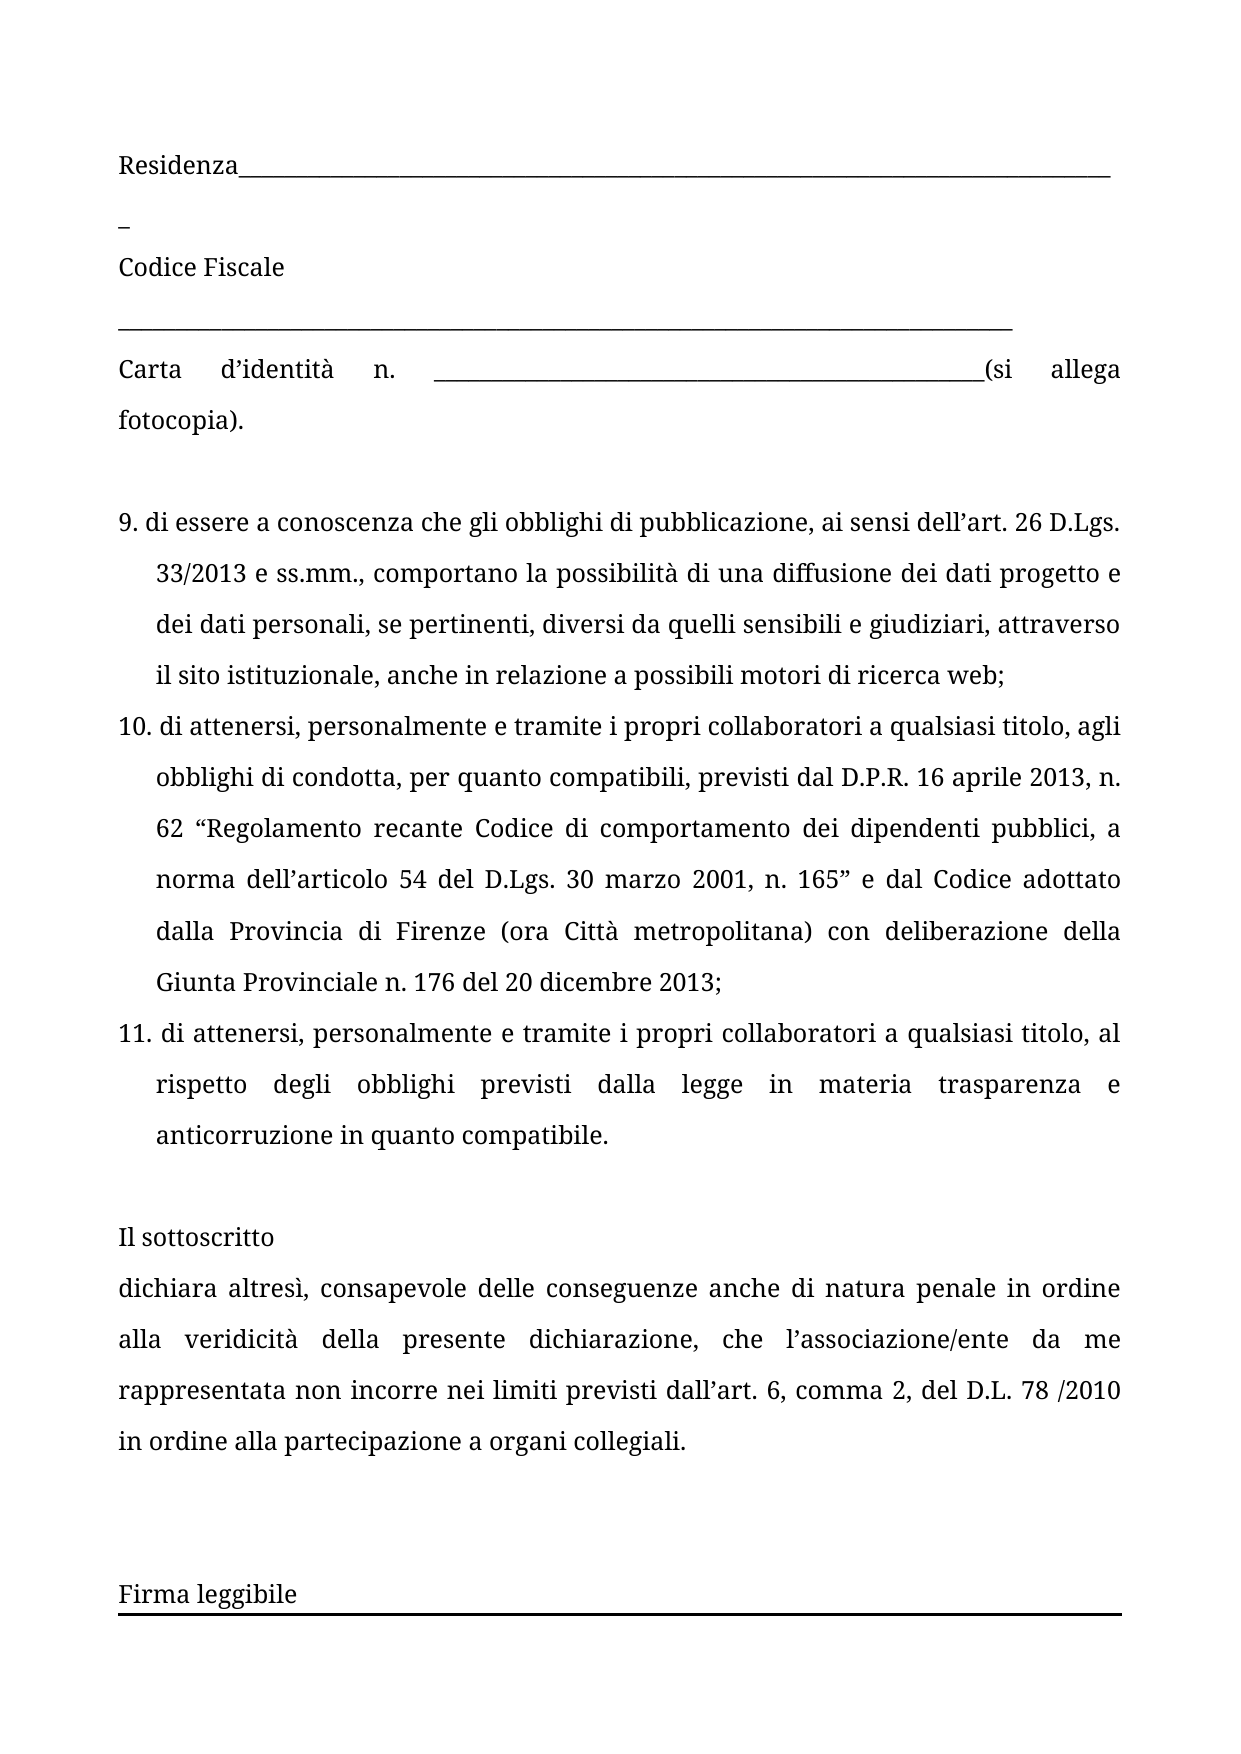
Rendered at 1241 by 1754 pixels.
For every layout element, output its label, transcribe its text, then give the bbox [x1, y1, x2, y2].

text 10. di attenersi, personalmente e tramite i propri collaboratori a qualsiasi titolo, agli obblighi di condotta, per quanto compatibili, previsti dal D.P.R. 16 aprile 2013, n. 62 “Regolamento recante Codice di comportamento dei dipendenti pubblici, a norma dell’articolo 54 del D.Lgs. 30 marzo 2001, n. 165” e dal Codice adottato dalla Provincia di Firenze (ora Città metropolitana) con deliberazione della Giunta Provinciale n. 176 del 20 dicembre 2013; [118, 709, 1122, 998]
text Il sottoscritto [118, 1219, 1122, 1253]
text dichiara altresì, consapevole delle conseguenze anche di natura penale in ordine alla veridicità della presente dichiarazione, che l’associazione/ente da me rappresentata non incorre nei limiti previsti dall’art. 6, comma 2, del D.L. 78 /2010 in ordine alla partecipazione a organi collegiali. [118, 1271, 1122, 1458]
text Residenza_____________________________________________________________________________ [118, 148, 1122, 233]
text 9. di essere a conoscenza che gli obblighi di pubblicazione, ai sensi dell’art. 26 D.Lgs. 33/2013 e ss.mm., comportano la possibilità di una diffusione dei dati progetto e dei dati personali, se pertinenti, diversi da quelli sensibili e giudiziari, attraverso il sito istituzionale, anche in relazione a possibili motori di ricerca web; [118, 505, 1122, 692]
text Carta d’identità n. ________________________________________________(si allega fotocopia). [118, 352, 1122, 437]
text ______________________________________________________________________________ [118, 301, 1122, 335]
text Firma leggibile [118, 1577, 1122, 1613]
text Codice Fiscale [118, 250, 1122, 284]
text 11. di attenersi, personalmente e tramite i propri collaboratori a qualsiasi titolo, al rispetto degli obblighi previsti dalla legge in materia trasparenza e anticorruzione in quanto compatibile. [118, 1015, 1122, 1151]
